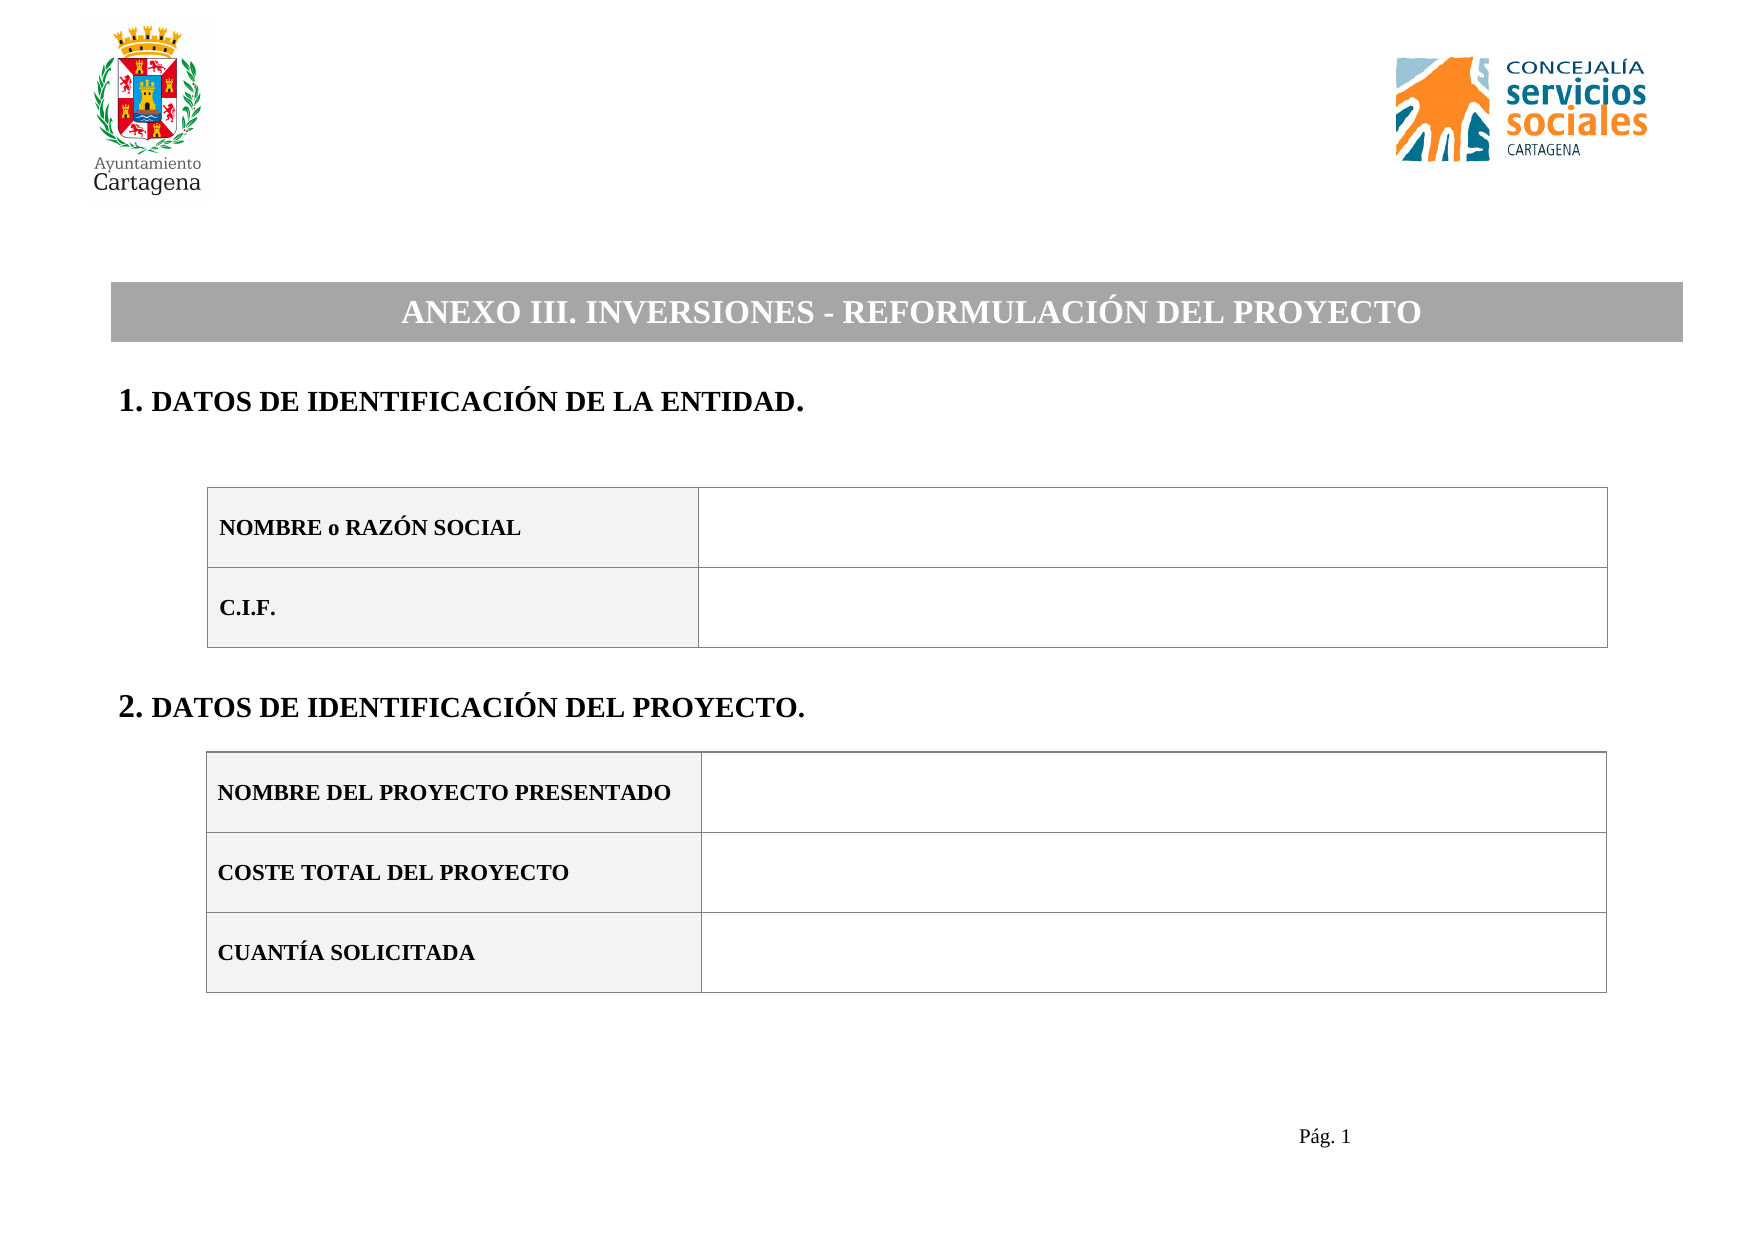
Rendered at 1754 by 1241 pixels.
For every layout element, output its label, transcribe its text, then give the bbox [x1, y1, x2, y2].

text 1. DATOS DE IDENTIFICACIÓN DE LA ENTIDAD. [118, 380, 1698, 418]
table_cell C.I.F. [208, 568, 698, 647]
table_cell CUANTÍA SOLICITADA [207, 913, 701, 992]
picture [1396, 56, 1655, 162]
table_cell [699, 568, 1607, 647]
table_header ANEXO III. INVERSIONES - REFORMULACIÓN DEL PROYECTO [111, 282, 1683, 342]
table_cell [702, 833, 1606, 912]
table_cell [702, 913, 1606, 992]
picture [83, 19, 212, 202]
table_header [702, 753, 1606, 832]
table_header NOMBRE o RAZÓN SOCIAL [208, 488, 698, 567]
text 2. DATOS DE IDENTIFICACIÓN DEL PROYECTO. [118, 687, 1698, 725]
table_cell COSTE TOTAL DEL PROYECTO [207, 833, 701, 912]
table_header [699, 488, 1607, 567]
table_header NOMBRE DEL PROYECTO PRESENTADO [207, 753, 701, 832]
